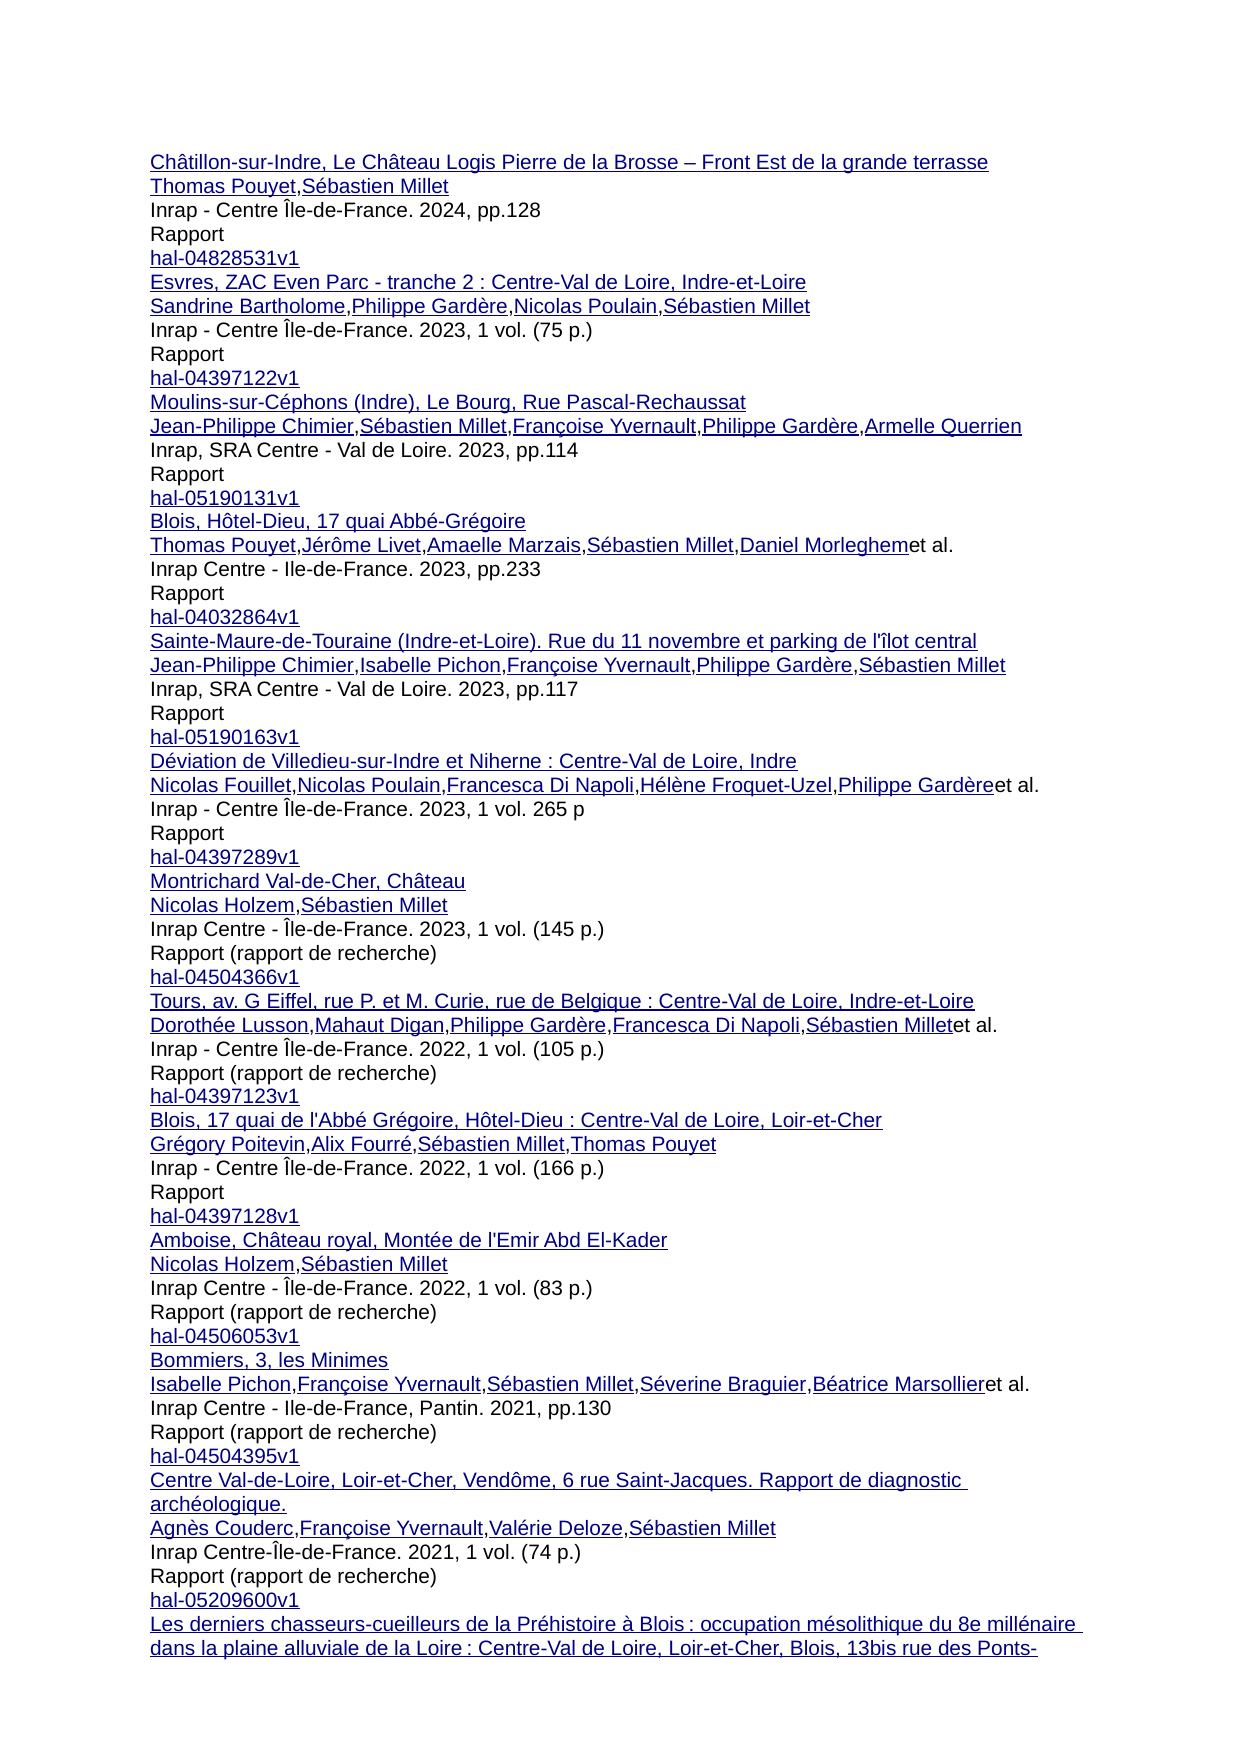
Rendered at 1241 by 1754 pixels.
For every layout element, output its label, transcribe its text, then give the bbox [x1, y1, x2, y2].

table_cell Amboise, Château royal, Montée de l'Emir Abd El-Kader Nicolas Holzem,Sébastien Millet Inrap Centre - Île-de-France. 2022, 1 vol. (83 p.) Rapport (rapport de recherche) hal-04506053v1 [150, 1228, 1090, 1348]
table_header Châtillon-sur-Indre, Le Château Logis Pierre de la Brosse – Front Est de la grande terrasse Thomas Pouyet,Sébastien Millet Inrap - Centre Île-de-France. 2024, pp.128 Rapport hal-04828531v1 [150, 150, 1090, 270]
table_cell Bommiers, 3, les Minimes Isabelle Pichon,Françoise Yvernault,Sébastien Millet,Séverine Braguier,Béatrice Marsollieret al. Inrap Centre - Ile-de-France, Pantin. 2021, pp.130 Rapport (rapport de recherche) hal-04504395v1 [150, 1348, 1090, 1468]
table_cell Les derniers chasseurs-cueilleurs de la Préhistoire à Blois : occupation mésolithique du 8e millénaire dans la plaine alluviale de la Loire : Centre-Val de Loire, Loir-et-Cher, Blois, 13bis rue des Ponts- [150, 1611, 1090, 1659]
table_cell Tours, av. G Eiffel, rue P. et M. Curie, rue de Belgique : Centre-Val de Loire, Indre-et-Loire Dorothée Lusson,Mahaut Digan,Philippe Gardère,Francesca Di Napoli,Sébastien Milletet al. Inrap - Centre Île-de-France. 2022, 1 vol. (105 p.) Rapport (rapport de recherche) hal-04397123v1 [150, 989, 1090, 1108]
table_cell Sainte-Maure-de-Touraine (Indre-et-Loire). Rue du 11 novembre et parking de l'îlot central Jean-Philippe Chimier,Isabelle Pichon,Françoise Yvernault,Philippe Gardère,Sébastien Millet Inrap, SRA Centre - Val de Loire. 2023, pp.117 Rapport hal-05190163v1 [150, 629, 1090, 749]
table_cell Montrichard Val-de-Cher, Château Nicolas Holzem,Sébastien Millet Inrap Centre - Île-de-France. 2023, 1 vol. (145 p.) Rapport (rapport de recherche) hal-04504366v1 [150, 869, 1090, 988]
table_cell Esvres, ZAC Even Parc - tranche 2 : Centre-Val de Loire, Indre-et-Loire Sandrine Bartholome,Philippe Gardère,Nicolas Poulain,Sébastien Millet Inrap - Centre Île-de-France. 2023, 1 vol. (75 p.) Rapport hal-04397122v1 [150, 270, 1090, 389]
table_cell Blois, Hôtel-Dieu, 17 quai Abbé-Grégoire Thomas Pouyet,Jérôme Livet,Amaelle Marzais,Sébastien Millet,Daniel Morleghemet al. Inrap Centre - Ile-de-France. 2023, pp.233 Rapport hal-04032864v1 [150, 509, 1090, 629]
table_cell Moulins-sur-Céphons (Indre), Le Bourg, Rue Pascal-Rechaussat Jean-Philippe Chimier,Sébastien Millet,Françoise Yvernault,Philippe Gardère,Armelle Querrien Inrap, SRA Centre - Val de Loire. 2023, pp.114 Rapport hal-05190131v1 [150, 390, 1090, 509]
table_cell Déviation de Villedieu-sur-Indre et Niherne : Centre-Val de Loire, Indre Nicolas Fouillet,Nicolas Poulain,Francesca Di Napoli,Hélène Froquet-Uzel,Philippe Gardèreet al. Inrap - Centre Île-de-France. 2023, 1 vol. 265 p Rapport hal-04397289v1 [150, 749, 1090, 869]
table_cell Blois, 17 quai de l'Abbé Grégoire, Hôtel-Dieu : Centre-Val de Loire, Loir-et-Cher Grégory Poitevin,Alix Fourré,Sébastien Millet,Thomas Pouyet Inrap - Centre Île-de-France. 2022, 1 vol. (166 p.) Rapport hal-04397128v1 [150, 1108, 1090, 1228]
table_cell Centre Val-de-Loire, Loir-et-Cher, Vendôme, 6 rue Saint-Jacques. Rapport de diagnostic archéologique. Agnès Couderc,Françoise Yvernault,Valérie Deloze,Sébastien Millet Inrap Centre-Île-de-France. 2021, 1 vol. (74 p.) Rapport (rapport de recherche) hal-05209600v1 [150, 1468, 1090, 1611]
